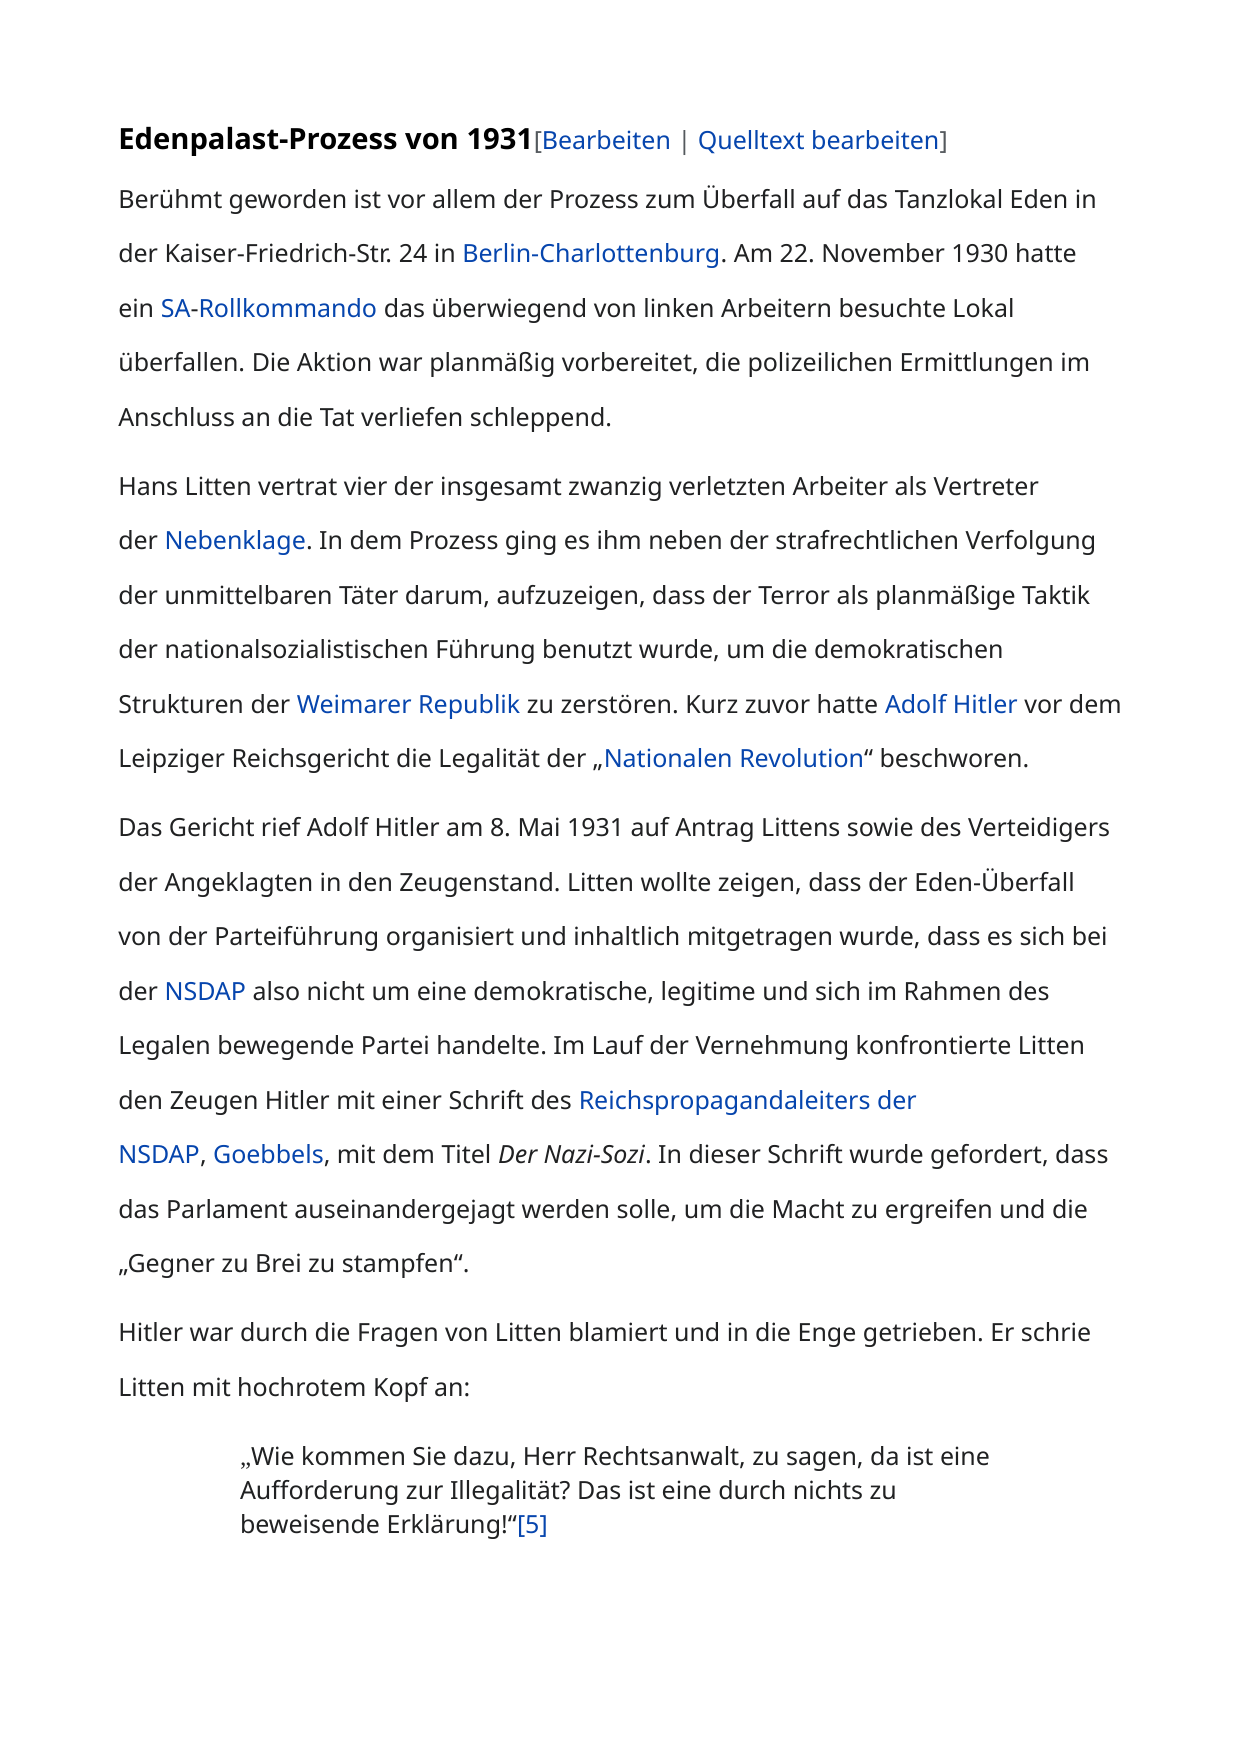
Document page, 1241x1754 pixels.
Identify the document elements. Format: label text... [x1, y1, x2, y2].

text Hans Litten vertrat vier der insgesamt zwanzig verletzten Arbeiter als Vertreter der Nebenklage. In dem Prozess ging es ihm neben der strafrechtlichen Verfolgung der unmittelbaren Täter darum, aufzuzeigen, dass der Terror als planmäßige Taktik der nationalsozialistischen Führung benutzt wurde, um die demokratischen Strukturen der Weimarer Republik zu zerstören. Kurz zuvor hatte Adolf Hitler vor dem Leipziger Reichsgericht die Legalität der „Nationalen Revolution“ beschworen. [118, 468, 1122, 775]
text Berühmt geworden ist vor allem der Prozess zum Überfall auf das Tanzlokal Eden in der Kaiser-Friedrich-Str. 24 in Berlin-Charlottenburg. Am 22. November 1930 hatte ein SA-Rollkommando das überwiegend von linken Arbeitern besuchte Lokal überfallen. Die Aktion war planmäßig vorbereitet, die polizeilichen Ermittlungen im Anschluss an die Tat verliefen schleppend. [118, 182, 1122, 433]
text Hitler war durch die Fragen von Litten blamiert und in die Enge getrieben. Er schrie Litten mit hochrotem Kopf an: [118, 1315, 1122, 1403]
text Das Gericht rief Adolf Hitler am 8. Mai 1931 auf Antrag Littens sowie des Verteidigers der Angeklagten in den Zeugenstand. Litten wollte zeigen, dass der Eden-Überfall von der Parteiführung organisiert und inhaltlich mitgetragen wurde, dass es sich bei der NSDAP also nicht um eine demokratische, legitime und sich im Rahmen des Legalen bewegende Partei handelte. Im Lauf der Vernehmung konfrontierte Litten den Zeugen Hitler mit einer Schrift des Reichspropagandaleiters der NSDAP, Goebbels, mit dem Titel Der Nazi-Sozi. In dieser Schrift wurde gefordert, dass das Parlament auseinandergejagt werden solle, um die Macht zu ergreifen und die „Gegner zu Brei zu stampfen“. [118, 810, 1122, 1280]
text „Wie kommen Sie dazu, Herr Rechtsanwalt, zu sagen, da ist eine Aufforderung zur Illegalität? Das ist eine durch nichts zu beweisende Erklärung!“[5] [240, 1438, 1001, 1541]
subtitle Edenpalast-Prozess von 1931[Bearbeiten | Quelltext bearbeiten] [118, 118, 1122, 158]
